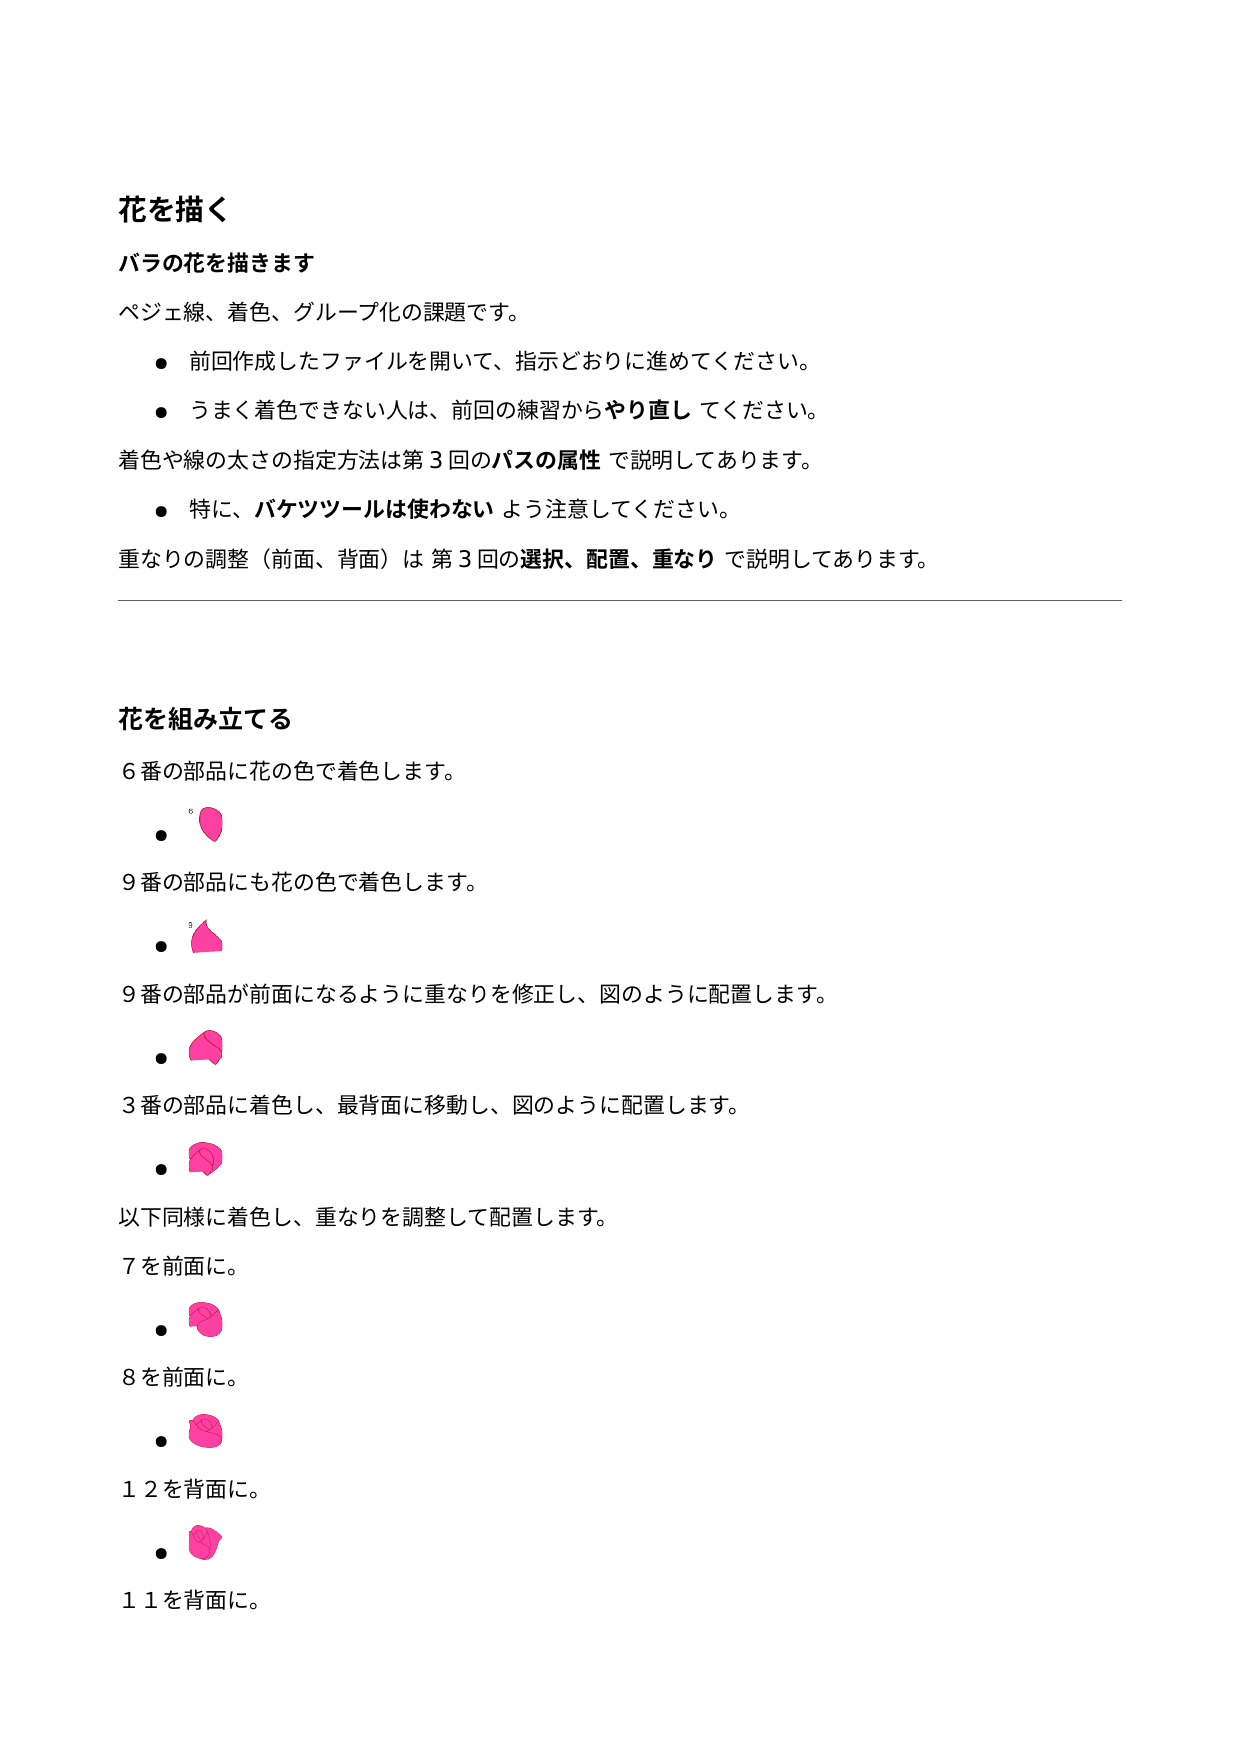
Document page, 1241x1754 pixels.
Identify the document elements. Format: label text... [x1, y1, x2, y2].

text 以下同様に着色し、重なりを調整して配置します。 [118, 1205, 1122, 1230]
list 特に、バケツツールは使わない よう注意してください。 [153, 497, 1122, 523]
picture [188, 1142, 223, 1176]
text ８を前面に。 [118, 1365, 1122, 1391]
subtitle 花を組み立てる [118, 705, 1122, 734]
text ９番の部品が前面になるように重なりを修正し、図のように配置します。 [118, 982, 1122, 1007]
picture [188, 1525, 223, 1560]
subtitle 花を描く [118, 193, 1122, 227]
picture [188, 1414, 223, 1448]
text ６番の部品に花の色で着色します。 [118, 759, 1122, 784]
list うまく着色できない人は、前回の練習からやり直し てください。 [153, 398, 1122, 424]
text 着色や線の太さの指定方法は第3回のパスの属性 で説明してあります。 [118, 447, 1122, 474]
text ペジェ線、着色、グループ化の課題です。 [118, 300, 1122, 326]
text ７を前面に。 [118, 1254, 1122, 1279]
picture [188, 807, 223, 842]
picture [188, 1302, 223, 1337]
text 重なりの調整（前面、背面）は 第3回の選択、配置、重なり で説明してあります。 [118, 547, 1122, 573]
text バラの花を描きます [118, 251, 1122, 277]
text ３番の部品に着色し、最背面に移動し、図のように配置します。 [118, 1093, 1122, 1119]
picture [188, 919, 223, 953]
list 前回作成したファイルを開いて、指示どおりに進めてください。 [153, 349, 1122, 375]
text ９番の部品にも花の色で着色します。 [118, 870, 1122, 896]
text １１を背面に。 [118, 1588, 1122, 1614]
picture [188, 1030, 223, 1065]
text １２を背面に。 [118, 1477, 1122, 1502]
